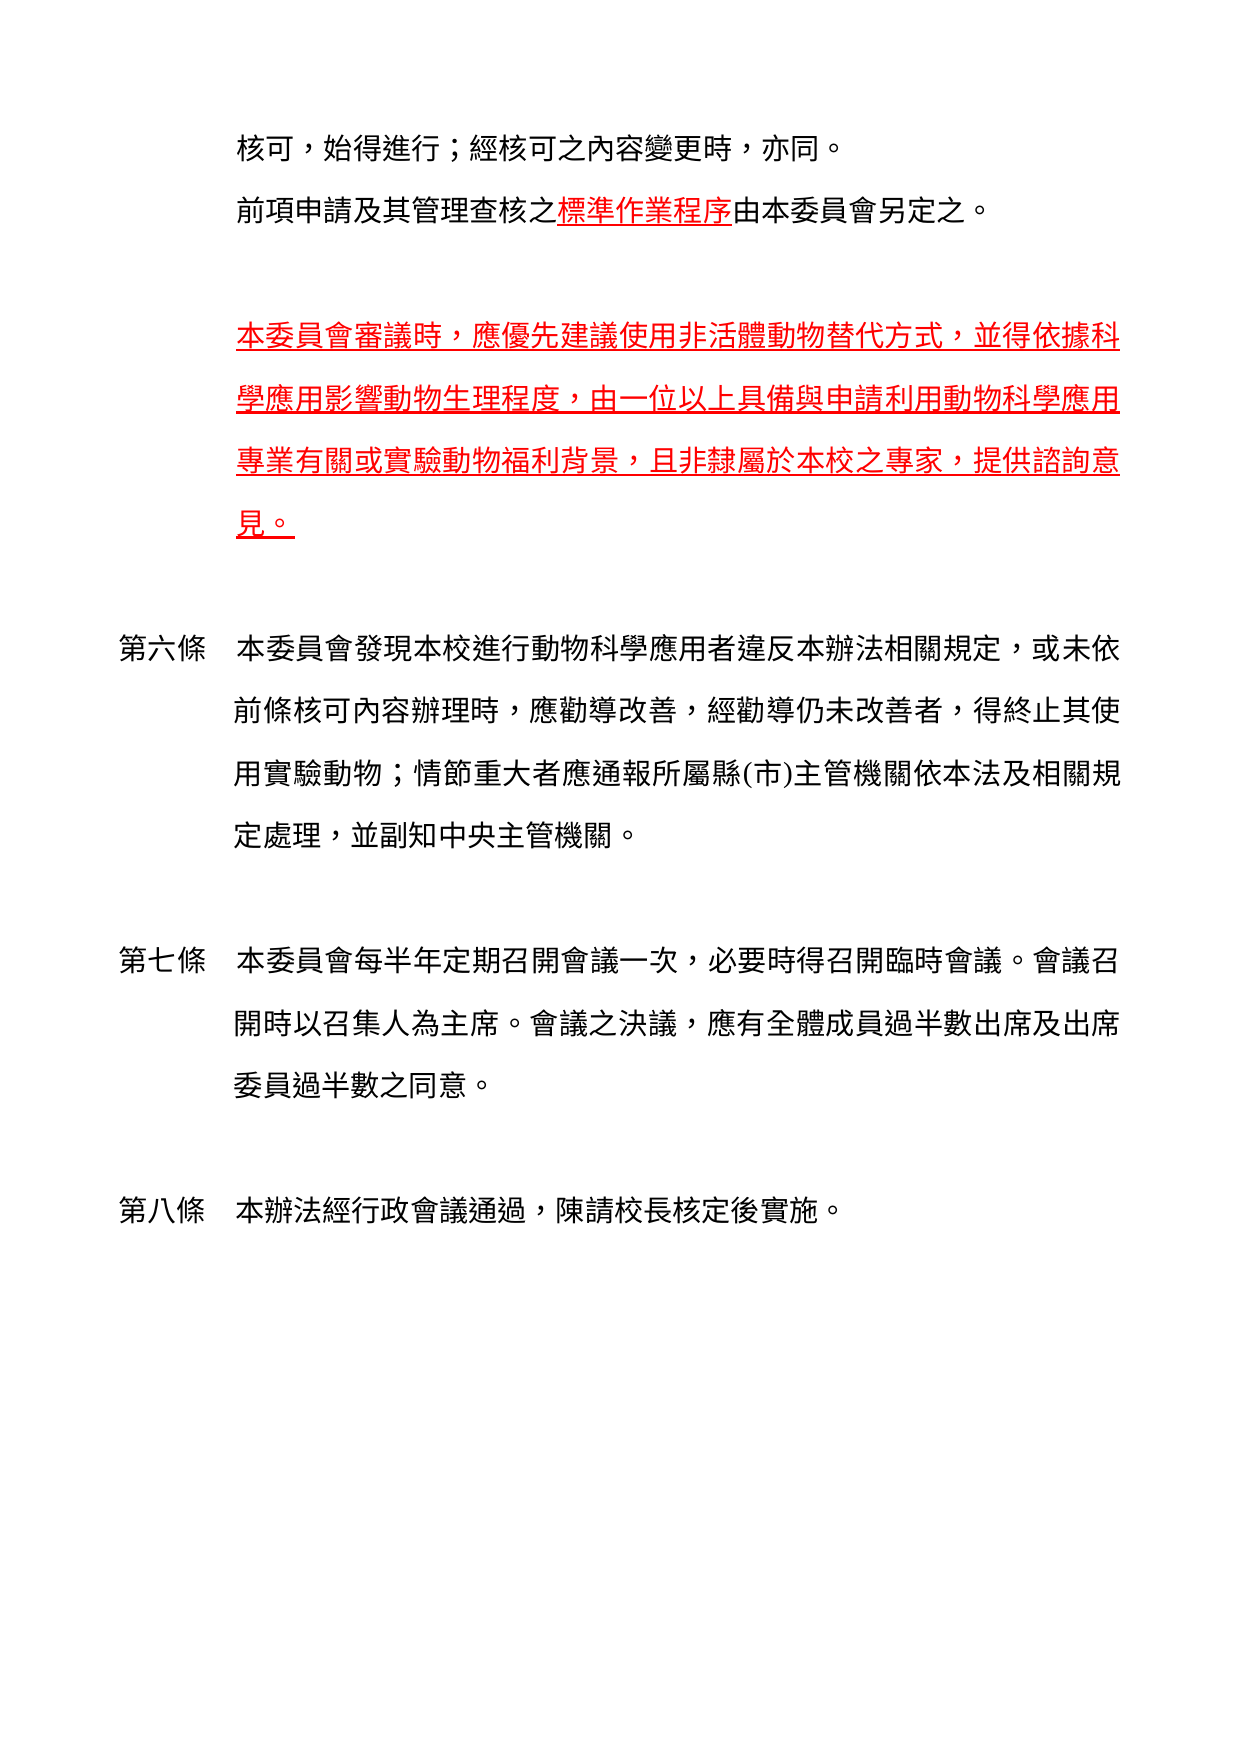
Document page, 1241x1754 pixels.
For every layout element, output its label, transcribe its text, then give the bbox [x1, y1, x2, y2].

text 第八條 本辦法經行政會議通過，陳請校長核定後實施。 [118, 1167, 1122, 1230]
text 本委員會審議時，應優先建議使用非活體動物替代方式，並得依據科學應用影響動物生理程度，由一位以上具備與申請利用動物科學應用專業有關或實驗動物福利背景，且非隸屬於本校之專家，提供諮詢意見。 [236, 292, 1122, 542]
text 第七條 本委員會每半年定期召開會議一次，必要時得召開臨時會議。會議召開時以召集人為主席。會議之決議，應有全體成員過半數出席及出席委員過半數之同意。 [118, 917, 1122, 1105]
text 核可，始得進行；經核可之內容變更時，亦同。 [118, 105, 1122, 167]
text 第六條 本委員會發現本校進行動物科學應用者違反本辦法相關規定，或未依前條核可內容辦理時，應勸導改善，經勸導仍未改善者，得終止其使用實驗動物；情節重大者應通報所屬縣(市)主管機關依本法及相關規定處理，並副知中央主管機關。 [118, 605, 1122, 855]
text 前項申請及其管理查核之標準作業程序由本委員會另定之。 [236, 167, 1122, 230]
